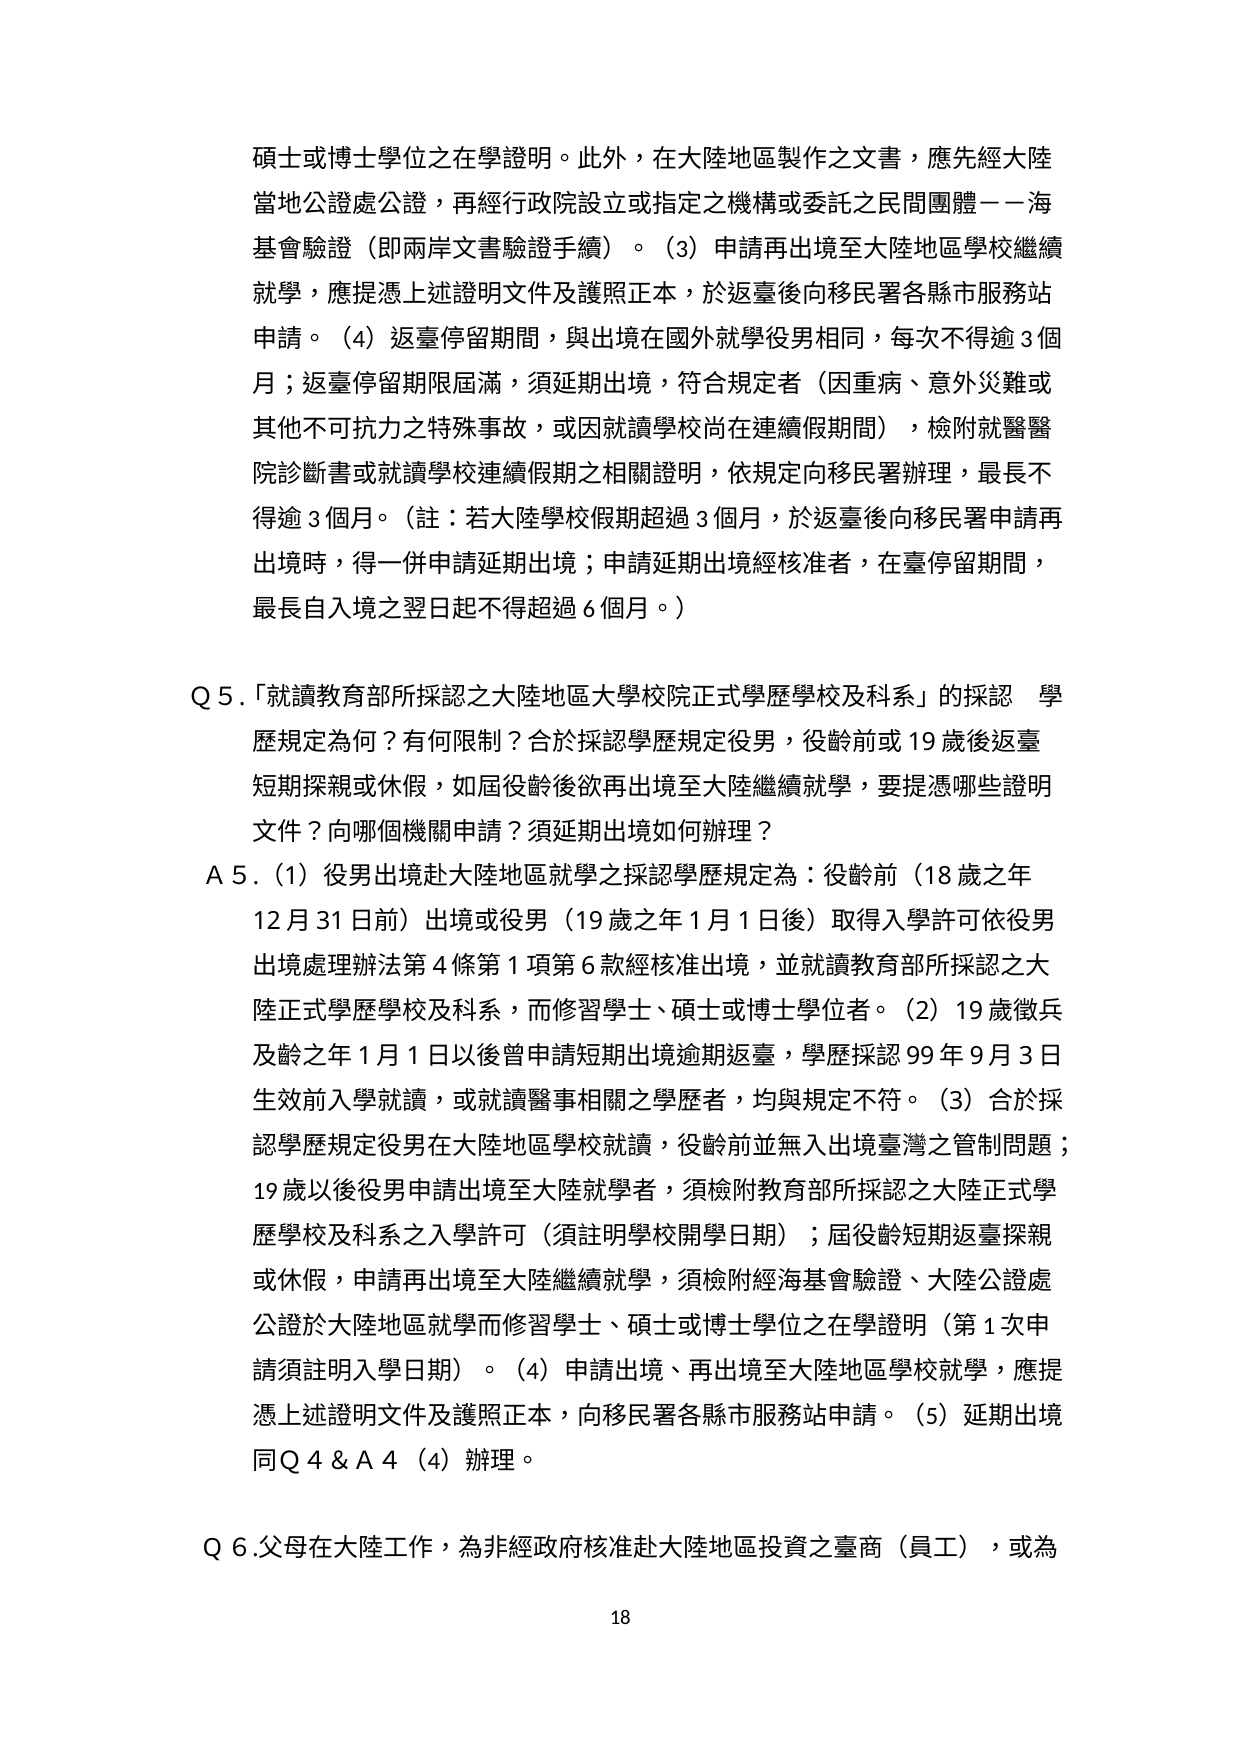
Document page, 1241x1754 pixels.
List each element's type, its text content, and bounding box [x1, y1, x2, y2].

text Q６.父母在大陸工作，為非經政府核准赴大陸地區投資之臺商（員工），或為 [202, 1527, 1063, 1565]
text Ａ５.（1）役男出境赴大陸地區就學之採認學歷規定為：役齡前（18歲之年12月31日前）出境或役男（19歲之年1月1日後）取得入學許可依役男出境處理辦法第4條第1項第6款經核准出境，並就讀教育部所採認之大陸正式學歷學校及科系，而修習學士、碩士或博士學位者。（2）19歲徵兵及齡之年1月1日以後曾申請短期出境逾期返臺，學歷採認99年9月3日生效前入學就讀，或就讀醫事相關之學歷者，均與規定不符。（3）合於採認學歷規定役男在大陸地區學校就讀，役齡前並無入出境臺灣之管制問題；19歲以後役男申請出境至大陸就學者，須檢附教育部所採認之大陸正式學歷學校及科系之入學許可（須註明學校開學日期）；屆役齡短期返臺探親或休假，申請再出境至大陸繼續就學，須檢附經海基會驗證、大陸公證處公證於大陸地區就學而修習學士、碩士或博士學位之在學證明（第1次申請須註明入學日期）。（4）申請出境、再出境至大陸地區學校就學，應提憑上述證明文件及護照正本，向移民署各縣市服務站申請。（5）延期出境，同Ｑ４＆Ａ４（4）辦理。 [177, 855, 1063, 1477]
text A４.（1）役男出境赴大陸地區就學之臺商條款規定為：經核准赴大陸地區投資之臺商及其員工之子，於役齡前或19歲之年1月1日以後赴大陸地區，並就讀當地教育主管機關立案之正式學歷學校，而修習學士、碩士或博士學位者。（2）經政府核准赴大陸地區投資之臺商及其員工之子，在大陸地區學校就讀，役齡前（18歲之年12月31日以前）並無入出境臺灣之管制問題；屆役齡短期返臺探親或休假後，得準用兵役法施行法第48條第2項規定，申請再出境至大陸繼續就學，需提憑下列證明文件：一、臺商經（經濟部投審會）核准赴大陸地區投資證明以及父或母在大陸地區任職證明。二、就讀大陸地區當地教育主管機關立案之正式學歷學校，而修習學士、碩士或博士學位之在學證明。此外，在大陸地區製作之文書，應先經大陸當地公證處公證，再經行政院設立或指定之機構或委託之民間團體－－海基會驗證（即兩岸文書驗證手續）。（3）申請再出境至大陸地區學校繼續就學，應提憑上述證明文件及護照正本，於返臺後向移民署各縣市服務站申請。（4）返臺停留期間，與出境在國外就學役男相同，每次不得逾3個月；返臺停留期限屆滿，須延期出境，符合規定者（因重病、意外災難或其他不可抗力之特殊事故，或因就讀學校尚在連續假期間），檢附就醫醫院診斷書或就讀學校連續假期之相關證明，依規定向移民署辦理，最長不得逾3個月。（註：若大陸學校假期超過3個月，於返臺後向移民署申請再出境時，得一併申請延期出境；申請延期出境經核准者，在臺停留期間，最長自入境之翌日起不得超過6個月。） [177, 138, 1063, 626]
text Ｑ５.「就讀教育部所採認之大陸地區大學校院正式學歷學校及科系」的採認 學歷規定為何？有何限制？合於採認學歷規定役男，役齡前或19歲後返臺短期探親或休假，如屆役齡後欲再出境至大陸繼續就學，要提憑哪些證明文件？向哪個機關申請？須延期出境如何辦理？ [177, 675, 1063, 848]
